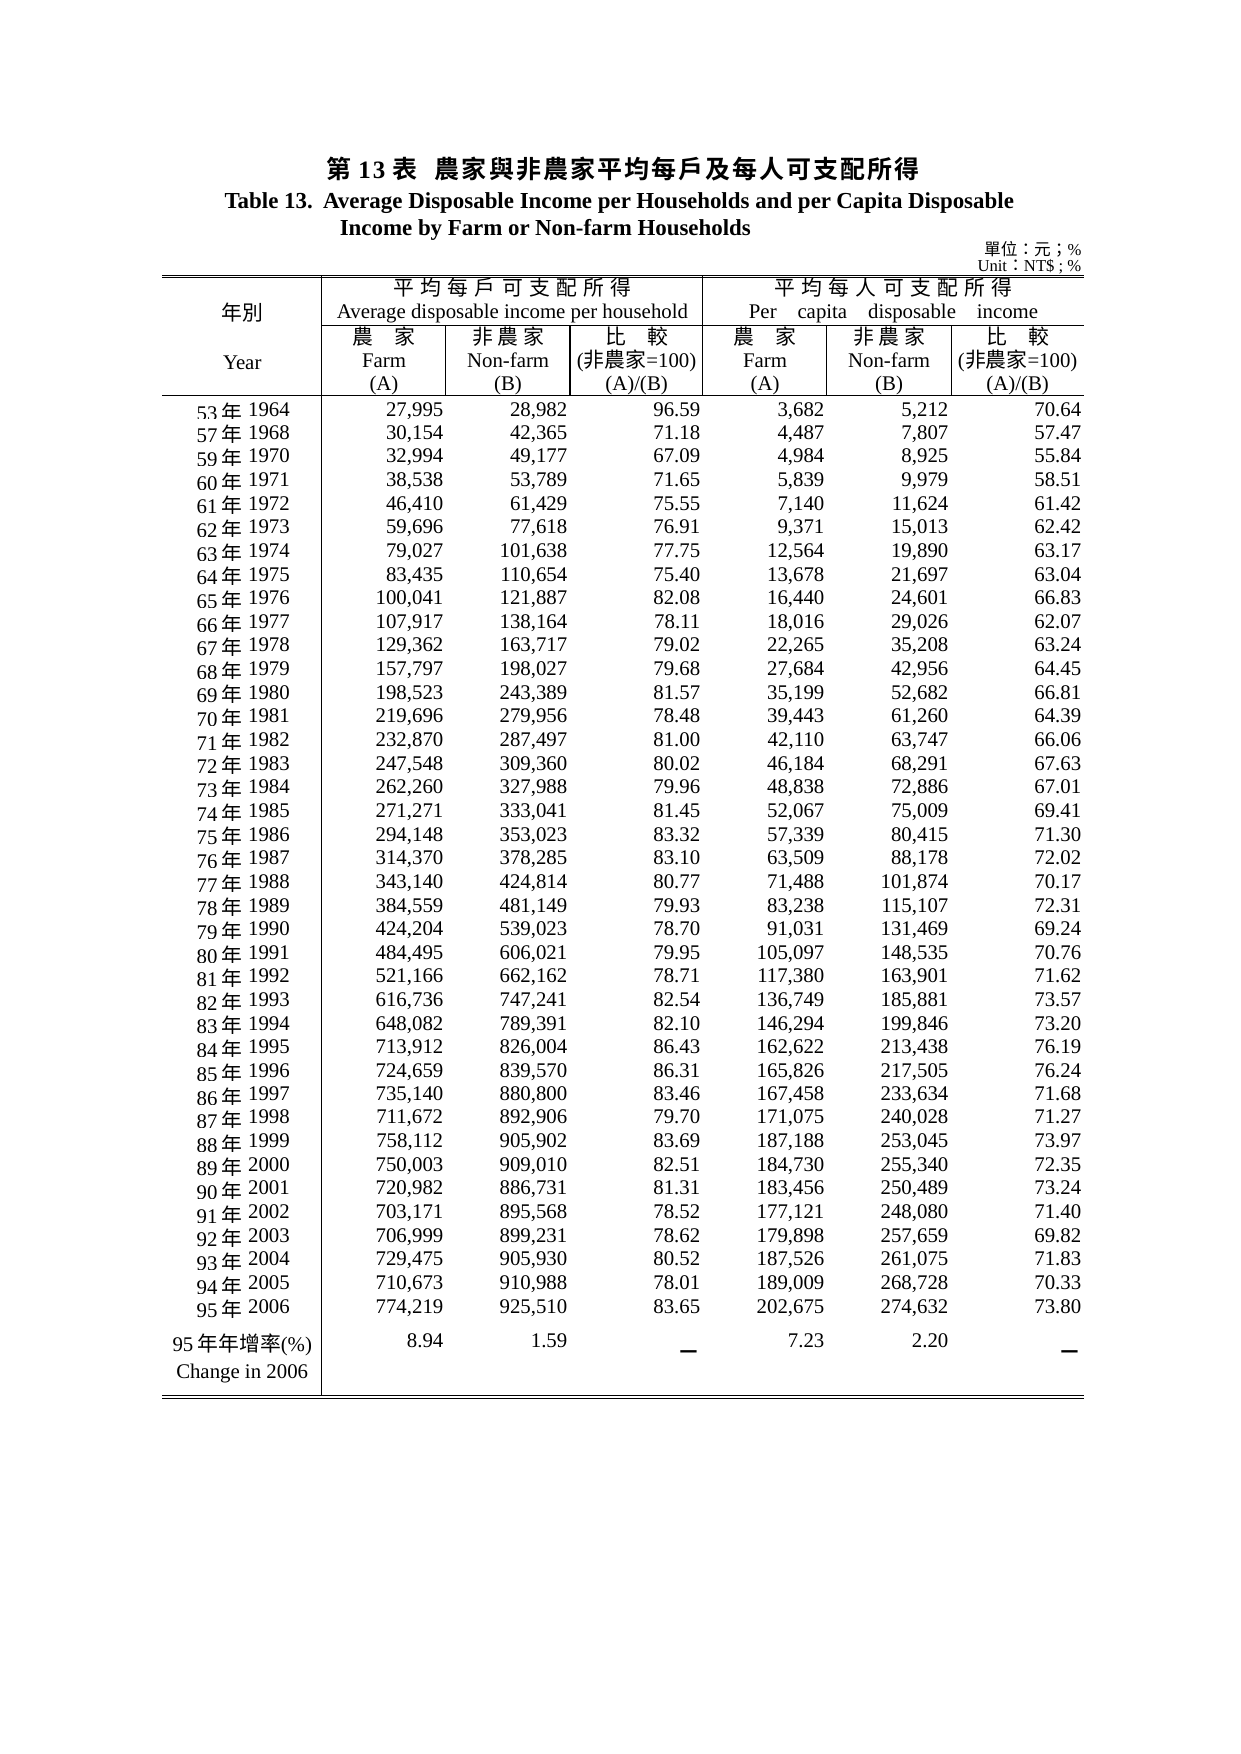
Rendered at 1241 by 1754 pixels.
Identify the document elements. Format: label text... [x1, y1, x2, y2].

table_cell 115,107 [827, 892, 951, 915]
table_cell 616,736 [322, 986, 446, 1010]
table_cell 29,026 [827, 608, 951, 631]
table_cell 729,475 [322, 1246, 446, 1270]
table_cell 92年 [162, 1223, 245, 1246]
table_cell 343,140 [322, 868, 446, 892]
table_cell 711,672 [322, 1104, 446, 1128]
table_cell 899,231 [446, 1223, 570, 1246]
table_cell 2.20 [827, 1328, 951, 1383]
table_cell 27,995 [322, 396, 446, 419]
table_cell 309,360 [446, 750, 570, 773]
table_cell 1975 [245, 561, 321, 584]
table_cell 255,340 [827, 1152, 951, 1175]
table_cell 89年 [162, 1152, 245, 1175]
table_cell 61,260 [827, 703, 951, 726]
table_cell 71.18 [570, 419, 703, 442]
table_cell 232,870 [322, 726, 446, 750]
table_cell 1993 [245, 986, 321, 1010]
table_cell 80.77 [570, 868, 703, 892]
table_cell 85年 [162, 1057, 245, 1081]
table_cell 202,675 [703, 1294, 827, 1317]
table_cell 4,984 [703, 442, 827, 466]
table_cell 606,021 [446, 939, 570, 962]
table_cell 78.71 [570, 963, 703, 986]
table_cell 71年 [162, 726, 245, 750]
table_cell 2005 [245, 1270, 321, 1293]
table_cell 69.82 [951, 1223, 1084, 1246]
table_cell [951, 1317, 1084, 1328]
table_cell 750,003 [322, 1152, 446, 1175]
table_cell 2004 [245, 1246, 321, 1270]
table_cell 12,564 [703, 537, 827, 561]
table_cell 52,682 [827, 679, 951, 702]
table_cell 1998 [245, 1104, 321, 1128]
table_cell 257,659 [827, 1223, 951, 1246]
table_cell 55.84 [951, 442, 1084, 466]
table_cell 73.20 [951, 1010, 1084, 1033]
table_cell 895,568 [446, 1199, 570, 1223]
table_cell 68,291 [827, 750, 951, 773]
table_cell 27,684 [703, 655, 827, 679]
table_cell 253,045 [827, 1128, 951, 1152]
table_cell 53,789 [446, 466, 570, 489]
table_cell 28,982 [446, 396, 570, 419]
table_cell 63.04 [951, 561, 1084, 584]
table_cell 52,067 [703, 797, 827, 821]
table_cell 63,509 [703, 844, 827, 868]
table_cell 75.40 [570, 561, 703, 584]
table_cell 539,023 [446, 915, 570, 939]
table_cell 平均每戶可支配所得 Average disposable income per household [322, 278, 702, 325]
table_cell 68年 [162, 655, 245, 679]
table_cell 7,807 [827, 419, 951, 442]
table_cell 81年 [162, 963, 245, 986]
table_cell 735,140 [322, 1081, 446, 1104]
table_cell 86年 [162, 1081, 245, 1104]
table_cell 162,622 [703, 1034, 827, 1057]
table_cell 521,166 [322, 963, 446, 986]
table_cell 76年 [162, 844, 245, 868]
table_cell 86.43 [570, 1034, 703, 1057]
table_cell 5,212 [827, 396, 951, 419]
table_cell 886,731 [446, 1175, 570, 1199]
table_cell 1980 [245, 679, 321, 702]
table_cell 262,260 [322, 773, 446, 797]
table_cell Table 13. Average Disposable Income per Households and per Capita Disposable Income by Farm or Non-farm Households [162, 188, 1084, 242]
table_cell 87年 [162, 1104, 245, 1128]
table_cell 1987 [245, 844, 321, 868]
table_cell 比 較 (非農家=100) (A)/(B) [571, 326, 702, 395]
table_cell 78.62 [570, 1223, 703, 1246]
table_cell 48,838 [703, 773, 827, 797]
table_cell 62.42 [951, 513, 1084, 537]
table_cell 72年 [162, 750, 245, 773]
table_cell 32,994 [322, 442, 446, 466]
table_cell 424,814 [446, 868, 570, 892]
table_cell 58.51 [951, 466, 1084, 489]
table_cell 80.02 [570, 750, 703, 773]
table_cell 81.31 [570, 1175, 703, 1199]
table_cell 67年 [162, 631, 245, 655]
table_cell 294,148 [322, 821, 446, 844]
table_cell 1995 [245, 1034, 321, 1057]
table_cell 57,339 [703, 821, 827, 844]
table_cell 774,219 [322, 1294, 446, 1317]
table_cell 單位：元；% [162, 242, 1084, 258]
table_cell 219,696 [322, 703, 446, 726]
table_cell 79.95 [570, 939, 703, 962]
table_cell 148,535 [827, 939, 951, 962]
table_cell 79.68 [570, 655, 703, 679]
table_cell 比 較 (非農家=100) (A)/(B) [952, 326, 1084, 395]
table_cell 67.63 [951, 750, 1084, 773]
table_cell 61年 [162, 490, 245, 513]
table_cell 353,023 [446, 821, 570, 844]
table_cell 83.65 [570, 1294, 703, 1317]
table_cell 233,634 [827, 1081, 951, 1104]
table_cell 91,031 [703, 915, 827, 939]
table_cell 1999 [245, 1128, 321, 1152]
table_cell 76.19 [951, 1034, 1084, 1057]
table_cell [322, 1317, 446, 1328]
table_cell 7.23 [703, 1328, 827, 1383]
table_cell 90年 [162, 1175, 245, 1199]
table_cell 1994 [245, 1010, 321, 1033]
table_cell 81.57 [570, 679, 703, 702]
table_cell 70.64 [951, 396, 1084, 419]
table_cell 70.17 [951, 868, 1084, 892]
table_cell 247,548 [322, 750, 446, 773]
table_cell 88年 [162, 1128, 245, 1152]
table_cell 46,410 [322, 490, 446, 513]
table_cell [162, 1383, 321, 1395]
table_cell 333,041 [446, 797, 570, 821]
table_cell 82年 [162, 986, 245, 1010]
table_cell 1988 [245, 868, 321, 892]
table_cell 724,659 [322, 1057, 446, 1081]
table_cell 71.27 [951, 1104, 1084, 1128]
table_cell 8.94 [322, 1328, 446, 1383]
table_cell 74年 [162, 797, 245, 821]
table_cell 66.81 [951, 679, 1084, 702]
table_cell 79年 [162, 915, 245, 939]
table_cell 82.54 [570, 986, 703, 1010]
table_cell 4,487 [703, 419, 827, 442]
table_cell 274,632 [827, 1294, 951, 1317]
table_cell 184,730 [703, 1152, 827, 1175]
table_cell 1.59 [446, 1328, 570, 1383]
table_cell 94年 [162, 1270, 245, 1293]
table_cell 73.80 [951, 1294, 1084, 1317]
table_cell 481,149 [446, 892, 570, 915]
table_cell 243,389 [446, 679, 570, 702]
table_cell [703, 1317, 827, 1328]
table_cell 384,559 [322, 892, 446, 915]
table_cell 1997 [245, 1081, 321, 1104]
table_cell 905,930 [446, 1246, 570, 1270]
table_cell 64.39 [951, 703, 1084, 726]
table_cell 217,505 [827, 1057, 951, 1081]
table_cell 189,009 [703, 1270, 827, 1293]
table_header 第13表 農家與非農家平均每戶及每人可支配所得 [162, 150, 1084, 187]
table_cell 75,009 [827, 797, 951, 821]
table_cell 62年 [162, 513, 245, 537]
table_cell 82.08 [570, 584, 703, 608]
table_cell 95年年增率(%) Change in 2006 [162, 1328, 321, 1383]
table_cell 70.33 [951, 1270, 1084, 1293]
table_cell 484,495 [322, 939, 446, 962]
table_cell 79.93 [570, 892, 703, 915]
table_cell 121,887 [446, 584, 570, 608]
table_cell 157,797 [322, 655, 446, 679]
table_cell 93年 [162, 1246, 245, 1270]
table_cell 706,999 [322, 1223, 446, 1246]
table_cell 78.01 [570, 1270, 703, 1293]
table_cell 65年 [162, 584, 245, 608]
table_cell 839,570 [446, 1057, 570, 1081]
table_cell 880,800 [446, 1081, 570, 1104]
table_cell 96.59 [570, 396, 703, 419]
table_cell 81.00 [570, 726, 703, 750]
table_cell 261,075 [827, 1246, 951, 1270]
table_cell Unit：NT$ ; % [162, 258, 1084, 275]
table_cell 424,204 [322, 915, 446, 939]
table_cell 79,027 [322, 537, 446, 561]
table_cell 79.96 [570, 773, 703, 797]
table_cell [951, 1383, 1084, 1395]
table_cell 77.75 [570, 537, 703, 561]
table_cell 73年 [162, 773, 245, 797]
table_cell 710,673 [322, 1270, 446, 1293]
table_cell 71.30 [951, 821, 1084, 844]
table_cell － [570, 1328, 703, 1383]
table_cell 76.24 [951, 1057, 1084, 1081]
table_cell 63,747 [827, 726, 951, 750]
table_cell 910,988 [446, 1270, 570, 1293]
table_cell 703,171 [322, 1199, 446, 1223]
table_cell 171,075 [703, 1104, 827, 1128]
table_cell [162, 1317, 321, 1328]
table_cell 747,241 [446, 986, 570, 1010]
table_cell 187,526 [703, 1246, 827, 1270]
table_cell 100,041 [322, 584, 446, 608]
table_cell 61.42 [951, 490, 1084, 513]
table_cell 15,013 [827, 513, 951, 537]
table_cell 76.91 [570, 513, 703, 537]
table_cell 83.10 [570, 844, 703, 868]
table_cell 71.62 [951, 963, 1084, 986]
table_cell 91年 [162, 1199, 245, 1223]
table_cell 69.24 [951, 915, 1084, 939]
table_cell 83年 [162, 1010, 245, 1033]
table_cell 79.70 [570, 1104, 703, 1128]
table_cell 非 農 家 Non-farm (B) [446, 326, 569, 395]
table_cell 1970 [245, 442, 321, 466]
table_cell 117,380 [703, 963, 827, 986]
table_cell 61,429 [446, 490, 570, 513]
table_cell 72.31 [951, 892, 1084, 915]
table_cell [703, 1383, 827, 1395]
table_cell 63.17 [951, 537, 1084, 561]
table_cell 129,362 [322, 631, 446, 655]
table_cell 農 家 Farm (A) [322, 326, 445, 395]
table_cell 1989 [245, 892, 321, 915]
table_cell 57年 [162, 419, 245, 442]
table_cell 83,435 [322, 561, 446, 584]
table_cell 73.57 [951, 986, 1084, 1010]
table_cell [827, 1383, 951, 1395]
table_cell 720,982 [322, 1175, 446, 1199]
table_cell 64.45 [951, 655, 1084, 679]
table_cell 146,294 [703, 1010, 827, 1033]
table_cell 70年 [162, 703, 245, 726]
table_cell 789,391 [446, 1010, 570, 1033]
table_cell 198,523 [322, 679, 446, 702]
table_cell 83.46 [570, 1081, 703, 1104]
table_cell 101,638 [446, 537, 570, 561]
table_cell 42,956 [827, 655, 951, 679]
table_cell 69.41 [951, 797, 1084, 821]
table_cell 71.83 [951, 1246, 1084, 1270]
table_cell [446, 1383, 570, 1395]
table_cell 42,365 [446, 419, 570, 442]
table_cell 75年 [162, 821, 245, 844]
table_cell 1985 [245, 797, 321, 821]
table_cell 213,438 [827, 1034, 951, 1057]
table_cell 314,370 [322, 844, 446, 868]
table_cell 248,080 [827, 1199, 951, 1223]
table_cell 7,140 [703, 490, 827, 513]
table_cell 1974 [245, 537, 321, 561]
table_cell 5,839 [703, 466, 827, 489]
table_cell 53年 [162, 396, 245, 419]
table_cell 1991 [245, 939, 321, 962]
table_cell 185,881 [827, 986, 951, 1010]
table_cell 63.24 [951, 631, 1084, 655]
table_cell 1992 [245, 963, 321, 986]
table_cell 年別 [162, 278, 321, 325]
table_cell 64年 [162, 561, 245, 584]
table_cell 84年 [162, 1034, 245, 1057]
table_cell 662,162 [446, 963, 570, 986]
table_cell 1979 [245, 655, 321, 679]
table_cell 78.48 [570, 703, 703, 726]
table_cell [827, 1317, 951, 1328]
table_cell 287,497 [446, 726, 570, 750]
table_cell 101,874 [827, 868, 951, 892]
table_cell 1986 [245, 821, 321, 844]
table_cell 67.09 [570, 442, 703, 466]
table_cell 8,925 [827, 442, 951, 466]
table_cell 107,917 [322, 608, 446, 631]
table_cell 1971 [245, 466, 321, 489]
table_cell 69年 [162, 679, 245, 702]
table_cell Year [162, 325, 321, 395]
table_cell 59,696 [322, 513, 446, 537]
table_cell 2006 [245, 1294, 321, 1317]
table_cell 57.47 [951, 419, 1084, 442]
table_cell 2000 [245, 1152, 321, 1175]
table_cell 78.70 [570, 915, 703, 939]
table_cell 378,285 [446, 844, 570, 868]
table_cell 327,988 [446, 773, 570, 797]
table_cell 71.65 [570, 466, 703, 489]
table_cell 279,956 [446, 703, 570, 726]
table_cell 1984 [245, 773, 321, 797]
table_cell 66年 [162, 608, 245, 631]
table_cell 35,199 [703, 679, 827, 702]
table_cell 21,697 [827, 561, 951, 584]
table_cell 925,510 [446, 1294, 570, 1317]
table_cell 1977 [245, 608, 321, 631]
table_cell 187,188 [703, 1128, 827, 1152]
table_cell 19,890 [827, 537, 951, 561]
table_cell 83.32 [570, 821, 703, 844]
table_cell 2002 [245, 1199, 321, 1223]
table_cell 163,901 [827, 963, 951, 986]
table_cell 199,846 [827, 1010, 951, 1033]
table_cell [570, 1383, 703, 1395]
table_cell 198,027 [446, 655, 570, 679]
table_cell 72,886 [827, 773, 951, 797]
table_cell 63年 [162, 537, 245, 561]
table_cell [322, 1383, 446, 1395]
table_cell 39,443 [703, 703, 827, 726]
table_cell 179,898 [703, 1223, 827, 1246]
table_cell 80.52 [570, 1246, 703, 1270]
table_cell 905,902 [446, 1128, 570, 1152]
table_cell 非 農 家 Non-farm (B) [827, 326, 951, 395]
table_cell 167,458 [703, 1081, 827, 1104]
table_cell 66.06 [951, 726, 1084, 750]
table_cell 271,271 [322, 797, 446, 821]
table_cell 138,164 [446, 608, 570, 631]
table_cell 80,415 [827, 821, 951, 844]
table_cell 240,028 [827, 1104, 951, 1128]
table_cell 826,004 [446, 1034, 570, 1057]
table_cell 71.68 [951, 1081, 1084, 1104]
table_cell 18,016 [703, 608, 827, 631]
table_cell 131,469 [827, 915, 951, 939]
table_cell 250,489 [827, 1175, 951, 1199]
table_cell 71,488 [703, 868, 827, 892]
table_cell 2003 [245, 1223, 321, 1246]
table_cell 農 家 Farm (A) [703, 326, 826, 395]
table_cell 72.35 [951, 1152, 1084, 1175]
table_cell 75.55 [570, 490, 703, 513]
table_cell 77,618 [446, 513, 570, 537]
table_cell 78.52 [570, 1199, 703, 1223]
table_cell 909,010 [446, 1152, 570, 1175]
table_cell 648,082 [322, 1010, 446, 1033]
table_cell 59年 [162, 442, 245, 466]
table_cell 30,154 [322, 419, 446, 442]
table_cell 67.01 [951, 773, 1084, 797]
table_cell 1978 [245, 631, 321, 655]
table_cell [446, 1317, 570, 1328]
table_cell 1981 [245, 703, 321, 726]
table_cell 13,678 [703, 561, 827, 584]
table_cell 78.11 [570, 608, 703, 631]
table_cell 95年 [162, 1294, 245, 1317]
table_cell 165,826 [703, 1057, 827, 1081]
table_cell 758,112 [322, 1128, 446, 1152]
table_cell 9,371 [703, 513, 827, 537]
table_cell 3,682 [703, 396, 827, 419]
table_cell 79.02 [570, 631, 703, 655]
table_cell 1990 [245, 915, 321, 939]
table_cell 105,097 [703, 939, 827, 962]
table_cell 1973 [245, 513, 321, 537]
table_cell 35,208 [827, 631, 951, 655]
table_cell 1996 [245, 1057, 321, 1081]
table_cell 22,265 [703, 631, 827, 655]
table_cell 892,906 [446, 1104, 570, 1128]
table_cell 88,178 [827, 844, 951, 868]
table_cell 177,121 [703, 1199, 827, 1223]
table_cell 713,912 [322, 1034, 446, 1057]
table_cell 1972 [245, 490, 321, 513]
table_cell 78年 [162, 892, 245, 915]
table_cell 66.83 [951, 584, 1084, 608]
table_cell 110,654 [446, 561, 570, 584]
table_cell 24,601 [827, 584, 951, 608]
table_cell 平均每人可支配所得 Per capita disposable income [703, 278, 1084, 325]
table_cell 1964 [245, 396, 321, 419]
table_cell 2001 [245, 1175, 321, 1199]
table_cell 70.76 [951, 939, 1084, 962]
table_cell 77年 [162, 868, 245, 892]
table_cell 136,749 [703, 986, 827, 1010]
table_cell 73.97 [951, 1128, 1084, 1152]
table_cell 82.51 [570, 1152, 703, 1175]
table_cell 11,624 [827, 490, 951, 513]
table_cell 46,184 [703, 750, 827, 773]
table_cell 60年 [162, 466, 245, 489]
table_cell 49,177 [446, 442, 570, 466]
table_cell 1983 [245, 750, 321, 773]
table_cell 183,456 [703, 1175, 827, 1199]
table_cell 1982 [245, 726, 321, 750]
table_cell 80年 [162, 939, 245, 962]
table_cell 16,440 [703, 584, 827, 608]
table_cell 82.10 [570, 1010, 703, 1033]
table_cell － [951, 1328, 1084, 1383]
table_cell 163,717 [446, 631, 570, 655]
table_cell 1976 [245, 584, 321, 608]
table_cell 9,979 [827, 466, 951, 489]
table_cell 268,728 [827, 1270, 951, 1293]
table_cell 71.40 [951, 1199, 1084, 1223]
table_cell 62.07 [951, 608, 1084, 631]
table_cell 81.45 [570, 797, 703, 821]
table_cell 1968 [245, 419, 321, 442]
table_cell 42,110 [703, 726, 827, 750]
table_cell 73.24 [951, 1175, 1084, 1199]
table_cell 83,238 [703, 892, 827, 915]
table_cell [570, 1317, 703, 1328]
table_cell 72.02 [951, 844, 1084, 868]
table_cell 38,538 [322, 466, 446, 489]
table_cell 83.69 [570, 1128, 703, 1152]
table_cell 86.31 [570, 1057, 703, 1081]
